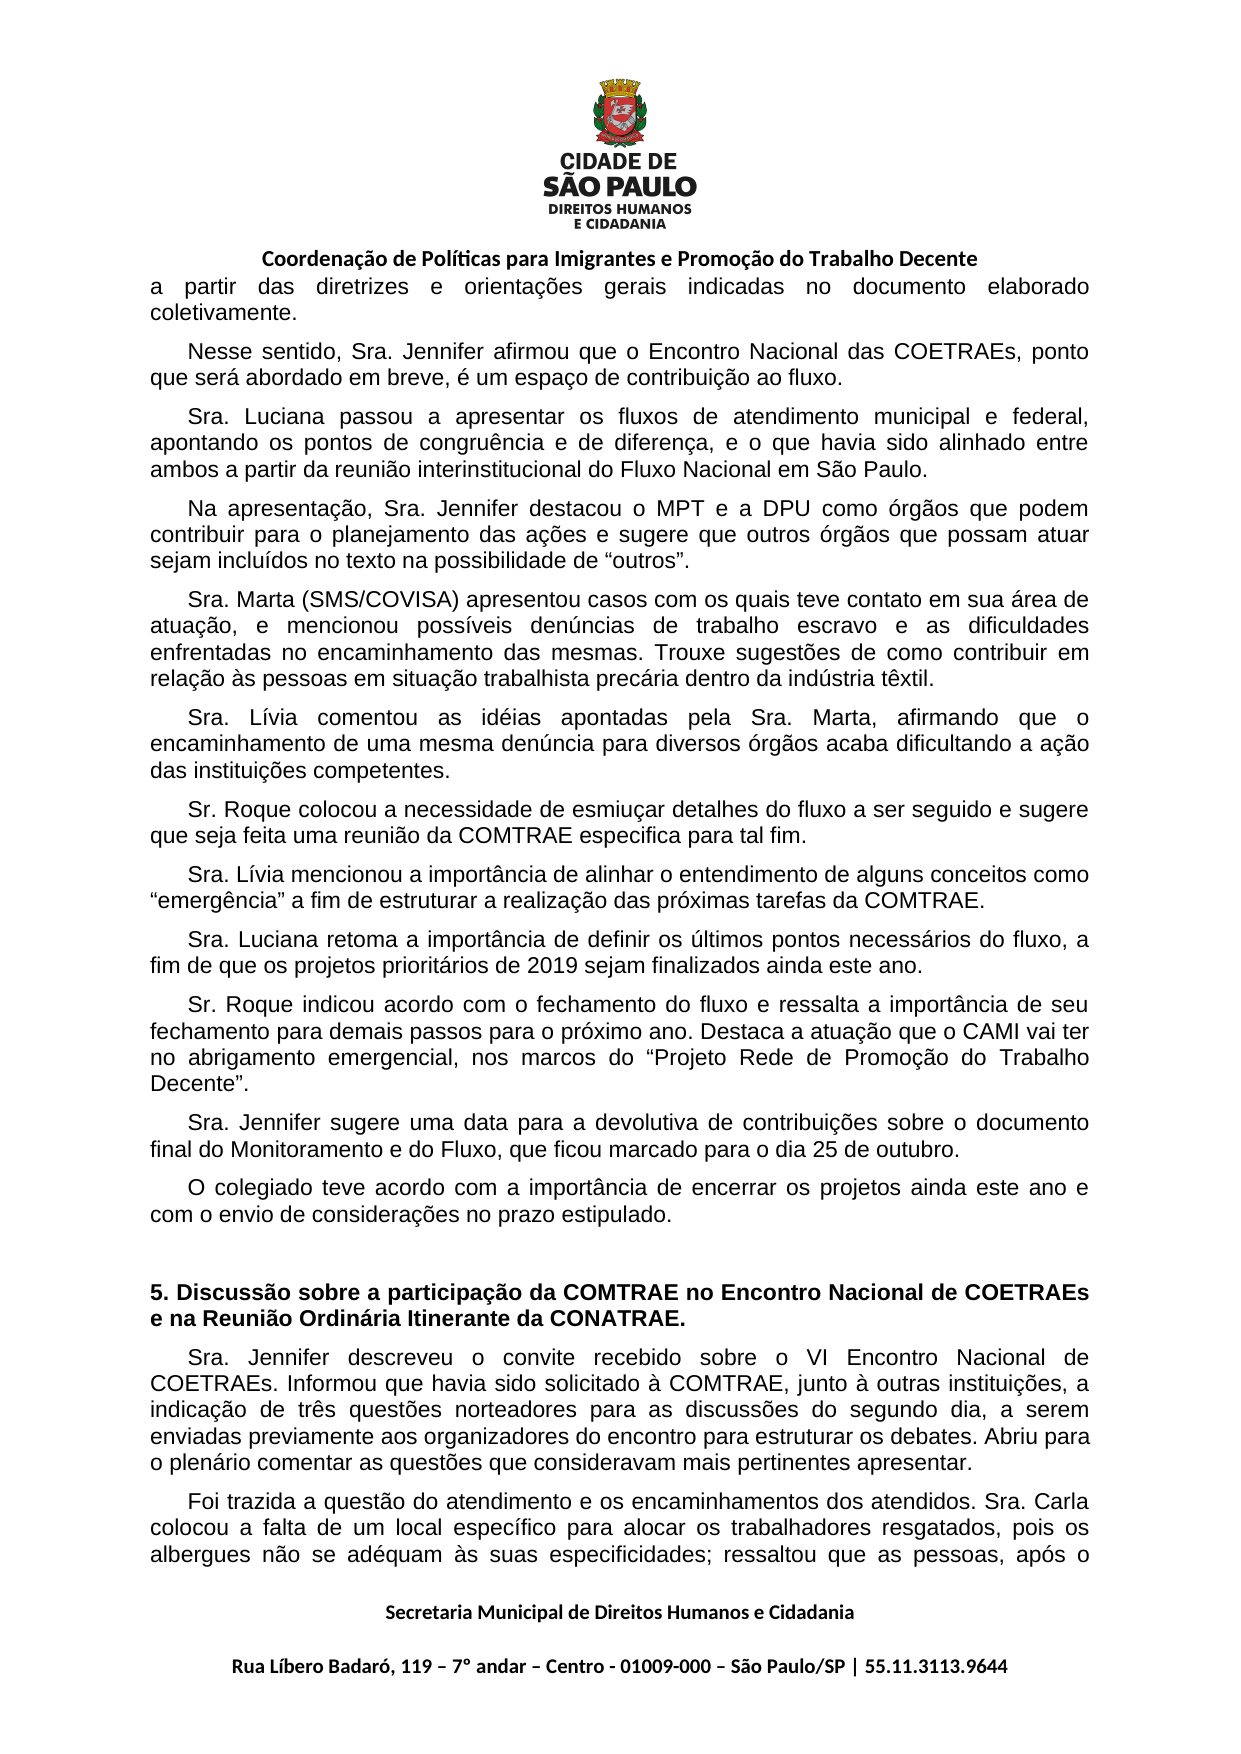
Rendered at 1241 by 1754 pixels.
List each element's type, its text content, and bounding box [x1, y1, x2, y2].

text Sra. Lívia mencionou a importância de alinhar o entendimento de alguns conceitos como “emergência” a fim de estruturar a realização das próximas tarefas da COMTRAE. [150, 861, 1090, 913]
text Sr. Roque indicou acordo com o fechamento do fluxo e ressalta a importância de seu fechamento para demais passos para o próximo ano. Destaca a atuação que o CAMI vai ter no abrigamento emergencial, nos marcos do “Projeto Rede de Promoção do Trabalho Decente”. [150, 991, 1090, 1097]
text Sra. Lívia comentou as idéias apontadas pela Sra. Marta, afirmando que o encaminhamento de uma mesma denúncia para diversos órgãos acaba dificultando a ação das instituições competentes. [150, 704, 1090, 783]
text a partir das diretrizes e orientações gerais indicadas no documento elaborado coletivamente. [150, 273, 1090, 325]
text Foi trazida a questão do atendimento e os encaminhamentos dos atendidos. Sra. Carla colocou a falta de um local específico para alocar os trabalhadores resgatados, pois os albergues não se adéquam às suas especificidades; ressaltou que as pessoas, após o [150, 1488, 1090, 1567]
text Sra. Marta (SMS/COVISA) apresentou casos com os quais teve contato em sua área de atuação, e mencionou possíveis denúncias de trabalho escravo e as dificuldades enfrentadas no encaminhamento das mesmas. Trouxe sugestões de como contribuir em relação às pessoas em situação trabalhista precária dentro da indústria têxtil. [150, 586, 1090, 692]
text 5. Discussão sobre a participação da COMTRAE no Encontro Nacional de COETRAEs e na Reunião Ordinária Itinerante da CONATRAE. [150, 1278, 1090, 1331]
text Na apresentação, Sra. Jennifer destacou o MPT e a DPU como órgãos que podem contribuir para o planejamento das ações e sugere que outros órgãos que possam atuar sejam incluídos no texto na possibilidade de “outros”. [150, 494, 1090, 574]
text Nesse sentido, Sra. Jennifer afirmou que o Encontro Nacional das COETRAEs, ponto que será abordado em breve, é um espaço de contribuição ao fluxo. [150, 338, 1090, 391]
text Sra. Luciana retoma a importância de definir os últimos pontos necessários do fluxo, a fim de que os projetos prioritários de 2019 sejam finalizados ainda este ano. [150, 926, 1090, 979]
text Sr. Roque colocou a necessidade de esmiuçar detalhes do fluxo a ser seguido e sugere que seja feita uma reunião da COMTRAE especifica para tal fim. [150, 796, 1090, 848]
text O colegiado teve acordo com a importância de encerrar os projetos ainda este ano e com o envio de considerações no prazo estipulado. [150, 1174, 1090, 1227]
picture [525, 37, 715, 260]
text Sra. Jennifer sugere uma data para a devolutiva de contribuições sobre o documento final do Monitoramento e do Fluxo, que ficou marcado para o dia 25 de outubro. [150, 1109, 1090, 1162]
text Sra. Luciana passou a apresentar os fluxos de atendimento municipal e federal, apontando os pontos de congruência e de diferença, e o que havia sido alinhado entre ambos a partir da reunião interinstitucional do Fluxo Nacional em São Paulo. [150, 403, 1090, 482]
text Sra. Jennifer descreveu o convite recebido sobre o VI Encontro Nacional de COETRAEs. Informou que havia sido solicitado à COMTRAE, junto à outras instituições, a indicação de três questões norteadores para as discussões do segundo dia, a serem enviadas previamente aos organizadores do encontro para estruturar os debates. Abriu para o plenário comentar as questões que consideravam mais pertinentes apresentar. [150, 1344, 1090, 1475]
